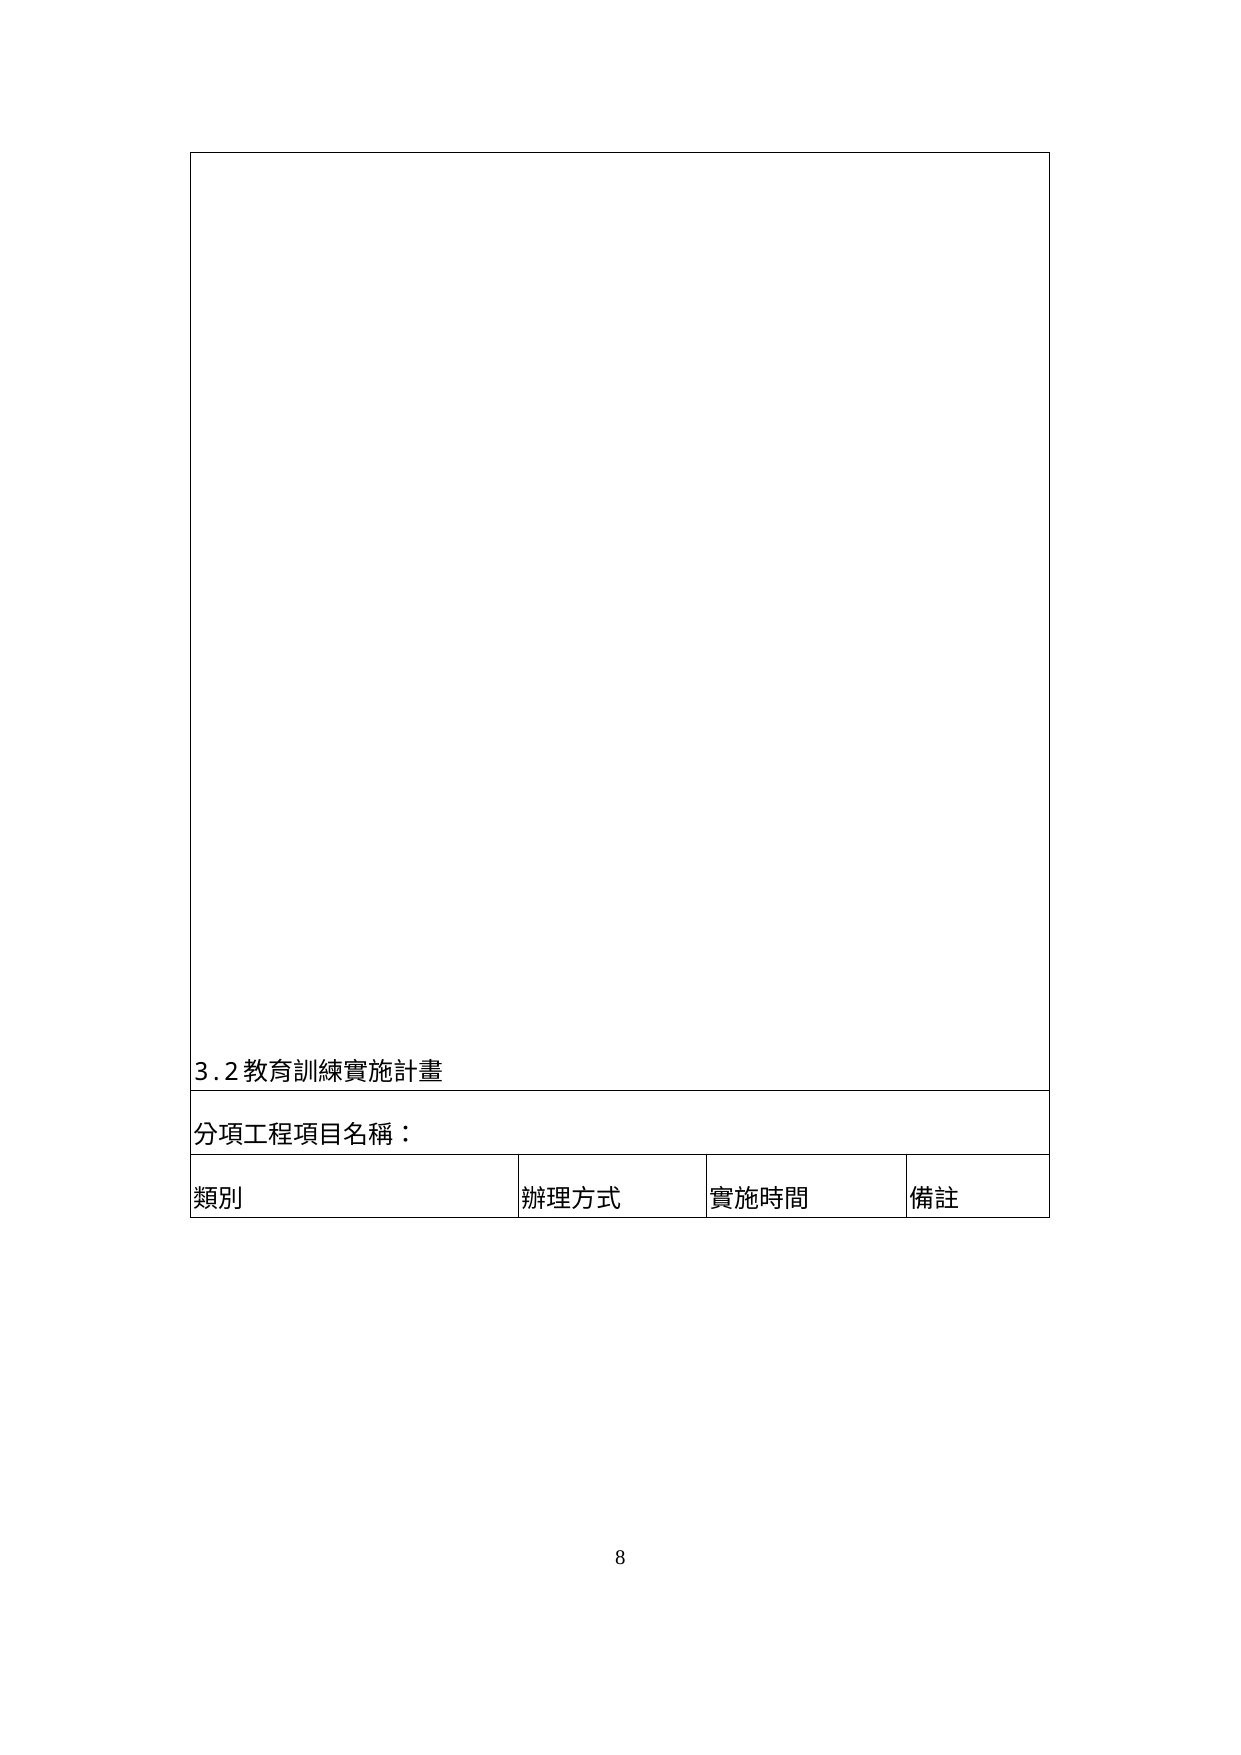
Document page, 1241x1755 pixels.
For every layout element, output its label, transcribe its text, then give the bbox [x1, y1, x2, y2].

table_cell 實施時間 [707, 1155, 906, 1217]
table_cell 備註 [907, 1155, 1049, 1217]
table_cell 辦理方式 [519, 1155, 706, 1217]
table_cell 3.2教育訓練實施計畫 [191, 153, 1049, 1090]
table_cell 分項工程項目名稱： [191, 1091, 1049, 1153]
table_cell 類別 [191, 1155, 518, 1217]
